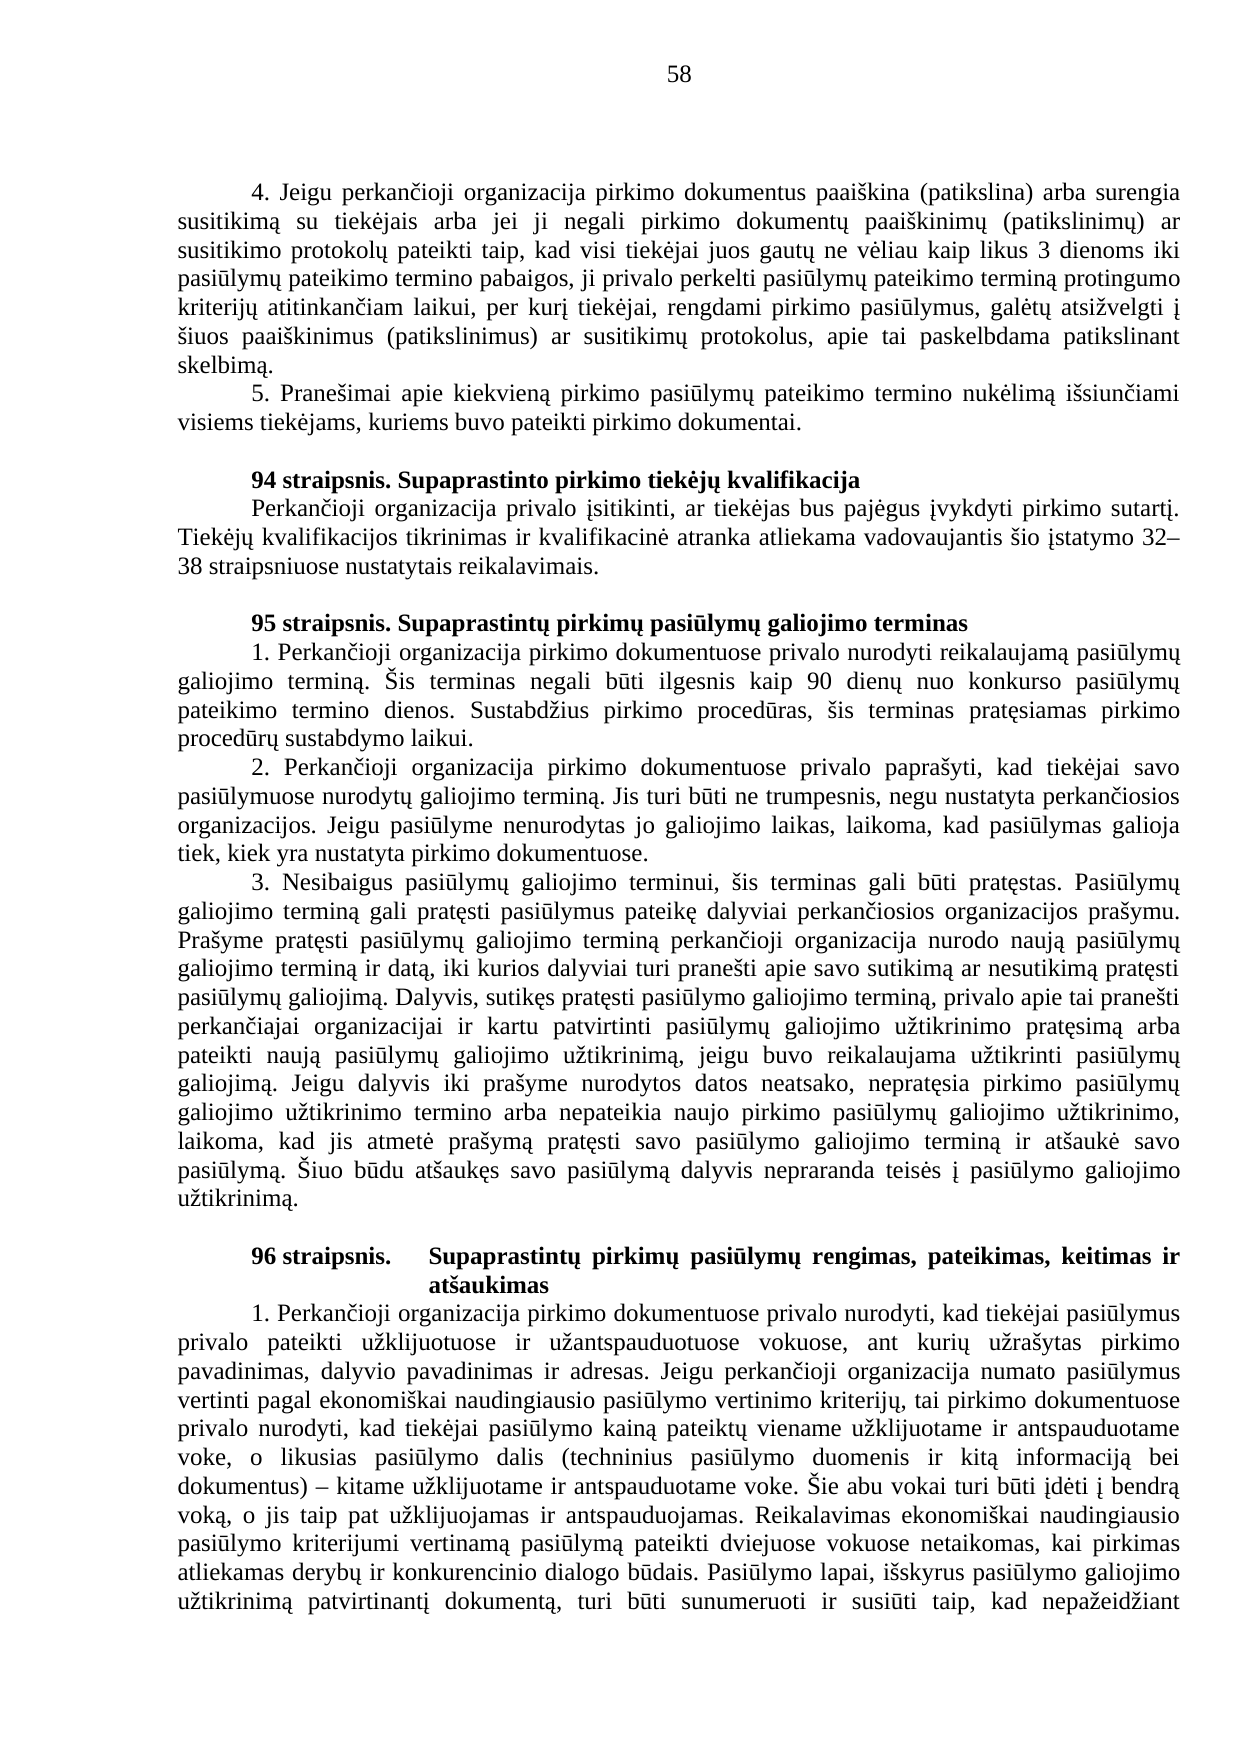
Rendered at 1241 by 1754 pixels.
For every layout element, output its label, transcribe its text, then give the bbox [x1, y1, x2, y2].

text 2. Perkančioji organizacija pirkimo dokumentuose privalo paprašyti, kad tiekėjai savo pasiūlymuose nurodytų galiojimo terminą. Jis turi būti ne trumpesnis, negu nustatyta perkančiosios organizacijos. Jeigu pasiūlyme nenurodytas jo galiojimo laikas, laikoma, kad pasiūlymas galioja tiek, kiek yra nustatyta pirkimo dokumentuose. [177, 752, 1181, 867]
text 96 straipsnis. Supaprastintų pirkimų pasiūlymų rengimas, pateikimas, keitimas ir atšaukimas [251, 1241, 1181, 1298]
text 1. Perkančioji organizacija pirkimo dokumentuose privalo nurodyti, kad tiekėjai pasiūlymus privalo pateikti užklijuotuose ir užantspauduotuose vokuose, ant kurių užrašytas pirkimo pavadinimas, dalyvio pavadinimas ir adresas. Jeigu perkančioji organizacija numato pasiūlymus vertinti pagal ekonomiškai naudingiausio pasiūlymo vertinimo kriterijų, tai pirkimo dokumentuose privalo nurodyti, kad tiekėjai pasiūlymo kainą pateiktų viename užklijuotame ir antspauduotame voke, o likusias pasiūlymo dalis (techninius pasiūlymo duomenis ir kitą informaciją bei dokumentus) – kitame užklijuotame ir antspauduotame voke. Šie abu vokai turi būti įdėti į bendrą voką, o jis taip pat užklijuojamas ir antspauduojamas. Reikalavimas ekonomiškai naudingiausio pasiūlymo kriterijumi vertinamą pasiūlymą pateikti dviejuose vokuose netaikomas, kai pirkimas atliekamas derybų ir konkurencinio dialogo būdais. Pasiūlymo lapai, išskyrus pasiūlymo galiojimo užtikrinimą patvirtinantį dokumentą, turi būti sunumeruoti ir susiūti taip, kad nepažeidžiant [177, 1298, 1181, 1615]
text 4. Jeigu perkančioji organizacija pirkimo dokumentus paaiškina (patikslina) arba surengia susitikimą su tiekėjais arba jei ji negali pirkimo dokumentų paaiškinimų (patikslinimų) ar susitikimo protokolų pateikti taip, kad visi tiekėjai juos gautų ne vėliau kaip likus 3 dienoms iki pasiūlymų pateikimo termino pabaigos, ji privalo perkelti pasiūlymų pateikimo terminą protingumo kriterijų atitinkančiam laikui, per kurį tiekėjai, rengdami pirkimo pasiūlymus, galėtų atsižvelgti į šiuos paaiškinimus (patikslinimus) ar susitikimų protokolus, apie tai paskelbdama patikslinant skelbimą. [177, 177, 1181, 378]
text 94 straipsnis. Supaprastinto pirkimo tiekėjų kvalifikacija [177, 465, 1181, 493]
text 5. Pranešimai apie kiekvieną pirkimo pasiūlymų pateikimo termino nukėlimą išsiunčiami visiems tiekėjams, kuriems buvo pateikti pirkimo dokumentai. [177, 378, 1181, 436]
text 1. Perkančioji organizacija pirkimo dokumentuose privalo nurodyti reikalaujamą pasiūlymų galiojimo terminą. Šis terminas negali būti ilgesnis kaip 90 dienų nuo konkurso pasiūlymų pateikimo termino dienos. Sustabdžius pirkimo procedūras, šis terminas pratęsiamas pirkimo procedūrų sustabdymo laikui. [177, 637, 1181, 752]
text Perkančioji organizacija privalo įsitikinti, ar tiekėjas bus pajėgus įvykdyti pirkimo sutartį. Tiekėjų kvalifikacijos tikrinimas ir kvalifikacinė atranka atliekama vadovaujantis šio įstatymo 32–38 straipsniuose nustatytais reikalavimais. [177, 493, 1181, 580]
text 3. Nesibaigus pasiūlymų galiojimo terminui, šis terminas gali būti pratęstas. Pasiūlymų galiojimo terminą gali pratęsti pasiūlymus pateikę dalyviai perkančiosios organizacijos prašymu. Prašyme pratęsti pasiūlymų galiojimo terminą perkančioji organizacija nurodo naują pasiūlymų galiojimo terminą ir datą, iki kurios dalyviai turi pranešti apie savo sutikimą ar nesutikimą pratęsti pasiūlymų galiojimą. Dalyvis, sutikęs pratęsti pasiūlymo galiojimo terminą, privalo apie tai pranešti perkančiajai organizacijai ir kartu patvirtinti pasiūlymų galiojimo užtikrinimo pratęsimą arba pateikti naują pasiūlymų galiojimo užtikrinimą, jeigu buvo reikalaujama užtikrinti pasiūlymų galiojimą. Jeigu dalyvis iki prašyme nurodytos datos neatsako, nepratęsia pirkimo pasiūlymų galiojimo užtikrinimo termino arba nepateikia naujo pirkimo pasiūlymų galiojimo užtikrinimo, laikoma, kad jis atmetė prašymą pratęsti savo pasiūlymo galiojimo terminą ir atšaukė savo pasiūlymą. Šiuo būdu atšaukęs savo pasiūlymą dalyvis nepraranda teisės į pasiūlymo galiojimo užtikrinimą. [177, 867, 1181, 1212]
text 95 straipsnis. Supaprastintų pirkimų pasiūlymų galiojimo terminas [177, 608, 1181, 637]
